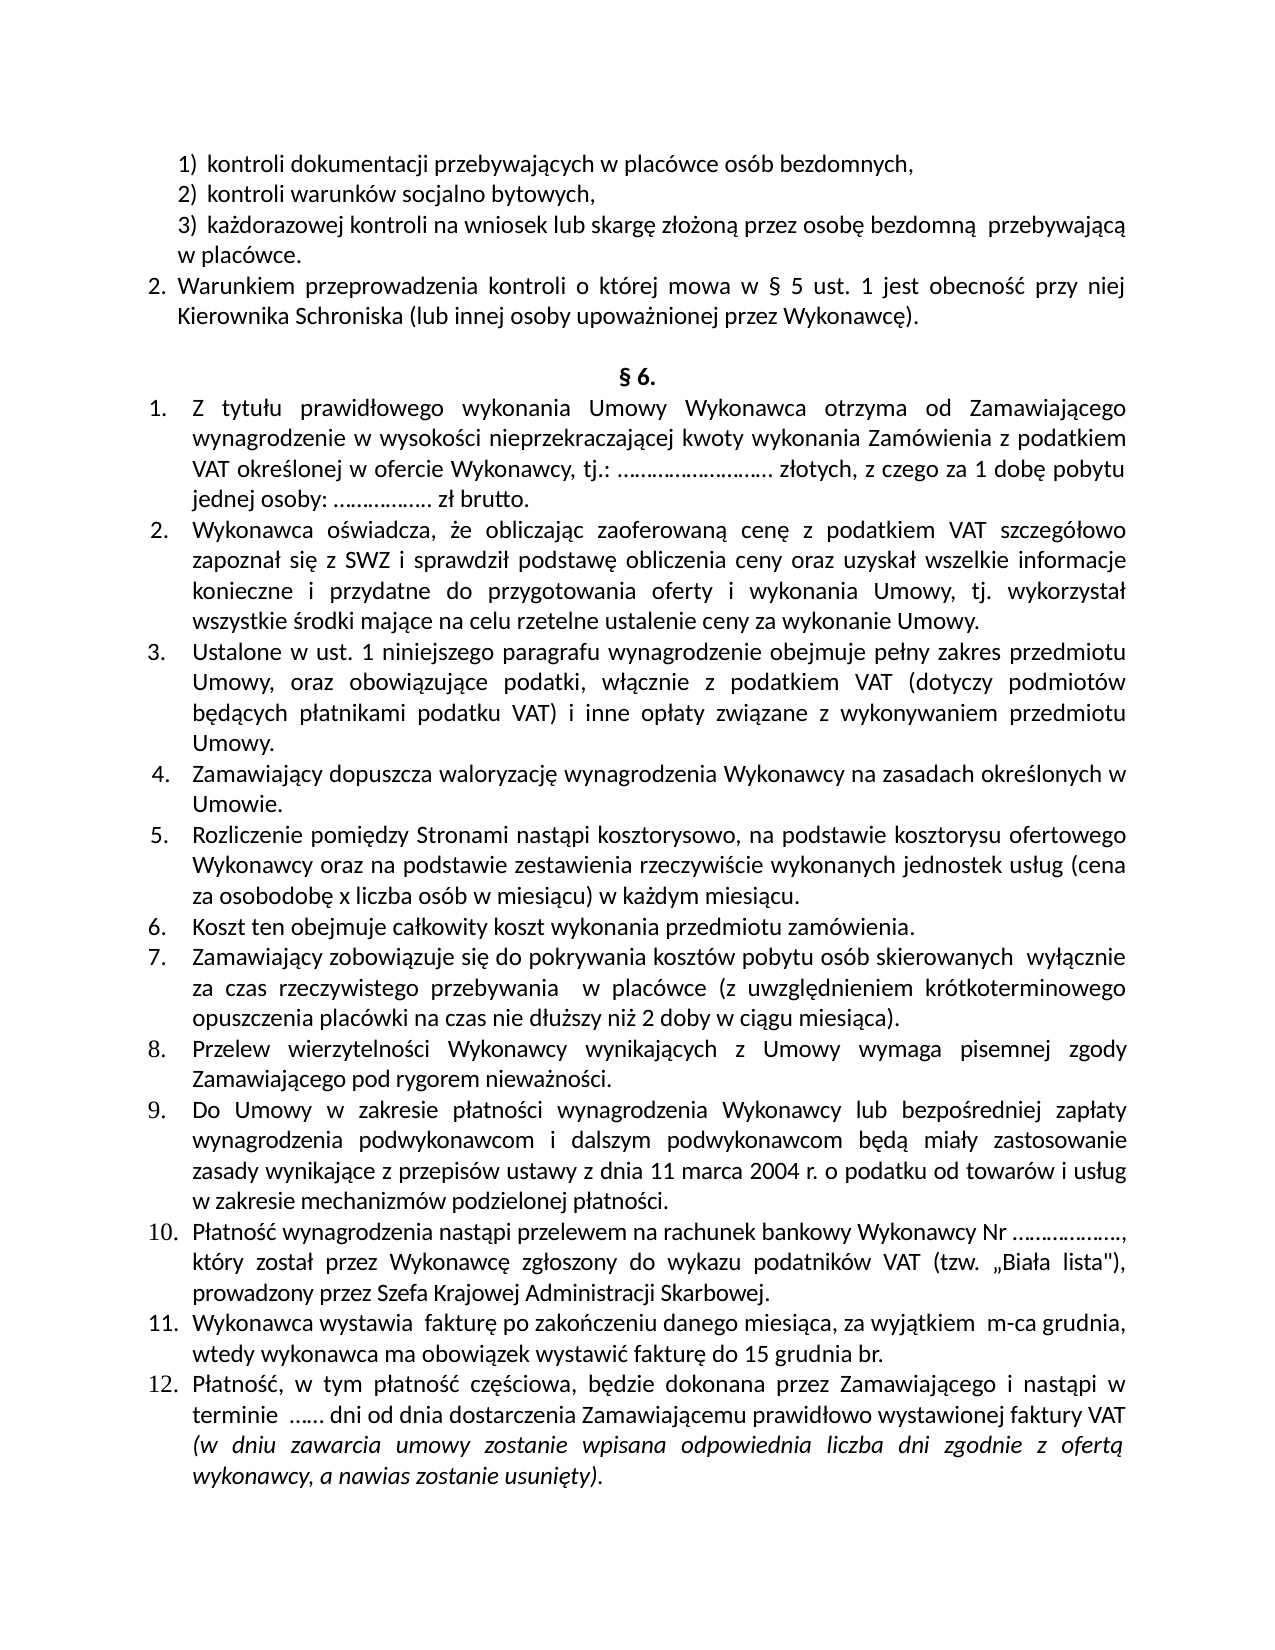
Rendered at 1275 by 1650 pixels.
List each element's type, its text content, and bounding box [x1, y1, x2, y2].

text § 6. [148, 361, 1127, 392]
list kontroli dokumentacji przebywających w placówce osób bezdomnych, [177, 148, 1127, 178]
list Płatność wynagrodzenia nastąpi przelewem na rachunek bankowy Wykonawcy Nr ………………., który został przez Wykonawcę zgłoszony do wykazu podatników VAT (tzw. „Biała lista"), prowadzony przez Szefa Krajowej Administracji Skarbowej. [148, 1216, 1127, 1307]
list Rozliczenie pomiędzy Stronami nastąpi kosztorysowo, na podstawie kosztorysu ofertowego Wykonawcy oraz na podstawie zestawienia rzeczywiście wykonanych jednostek usług (cena za osobodobę x liczba osób w miesiącu) w każdym miesiącu. [150, 819, 1127, 911]
list Zamawiający zobowiązuje się do pokrywania kosztów pobytu osób skierowanych wyłącznie za czas rzeczywistego przebywania w placówce (z uwzględnieniem krótkoterminowego opuszczenia placówki na czas nie dłuższy niż 2 doby w ciągu miesiąca). [148, 941, 1127, 1033]
list Wykonawca wystawia fakturę po zakończeniu danego miesiąca, za wyjątkiem m-ca grudnia, wtedy wykonawca ma obowiązek wystawić fakturę do 15 grudnia br. [148, 1307, 1127, 1368]
list Koszt ten obejmuje całkowity koszt wykonania przedmiotu zamówienia. [148, 911, 1127, 941]
list Wykonawca oświadcza, że obliczając zaoferowaną cenę z podatkiem VAT szczegółowo zapoznał się z SWZ i sprawdził podstawę obliczenia ceny oraz uzyskał wszelkie informacje konieczne i przydatne do przygotowania oferty i wykonania Umowy, tj. wykorzystał wszystkie środki mające na celu rzetelne ustalenie ceny za wykonanie Umowy. [150, 514, 1127, 636]
list każdorazowej kontroli na wniosek lub skargę złożoną przez osobę bezdomną przebywającą w placówce. [177, 209, 1127, 270]
list Ustalone w ust. 1 niniejszego paragrafu wynagrodzenie obejmuje pełny zakres przedmiotu Umowy, oraz obowiązujące podatki, włącznie z podatkiem VAT (dotyczy podmiotów będących płatnikami podatku VAT) i inne opłaty związane z wykonywaniem przedmiotu Umowy. [147, 636, 1127, 758]
list kontroli warunków socjalno bytowych, [177, 178, 1127, 209]
list Przelew wierzytelności Wykonawcy wynikających z Umowy wymaga pisemnej zgody Zamawiającego pod rygorem nieważności. [148, 1033, 1127, 1094]
list Zamawiający dopuszcza waloryzację wynagrodzenia Wykonawcy na zasadach określonych w Umowie. [151, 758, 1127, 819]
list Płatność, w tym płatność częściowa, będzie dokonana przez Zamawiającego i nastąpi w terminie …… dni od dnia dostarczenia Zamawiającemu prawidłowo wystawionej faktury VAT (w dniu zawarcia umowy zostanie wpisana odpowiednia liczba dni zgodnie z ofertą wykonawcy, a nawias zostanie usunięty). [148, 1368, 1127, 1491]
list Z tytułu prawidłowego wykonania Umowy Wykonawca otrzyma od Zamawiającego wynagrodzenie w wysokości nieprzekraczającej kwoty wykonania Zamówienia z podatkiem VAT określonej w ofercie Wykonawcy, tj.: ……………………… złotych, z czego za 1 dobę pobytu jednej osoby: …………….. zł brutto. [148, 392, 1127, 514]
list Warunkiem przeprowadzenia kontroli o której mowa w § 5 ust. 1 jest obecność przy niej Kierownika Schroniska (lub innej osoby upoważnionej przez Wykonawcę). [148, 270, 1127, 331]
list Do Umowy w zakresie płatności wynagrodzenia Wykonawcy lub bezpośredniej zapłaty wynagrodzenia podwykonawcom i dalszym podwykonawcom będą miały zastosowanie zasady wynikające z przepisów ustawy z dnia 11 marca 2004 r. o podatku od towarów i usług w zakresie mechanizmów podzielonej płatności. [148, 1094, 1127, 1216]
